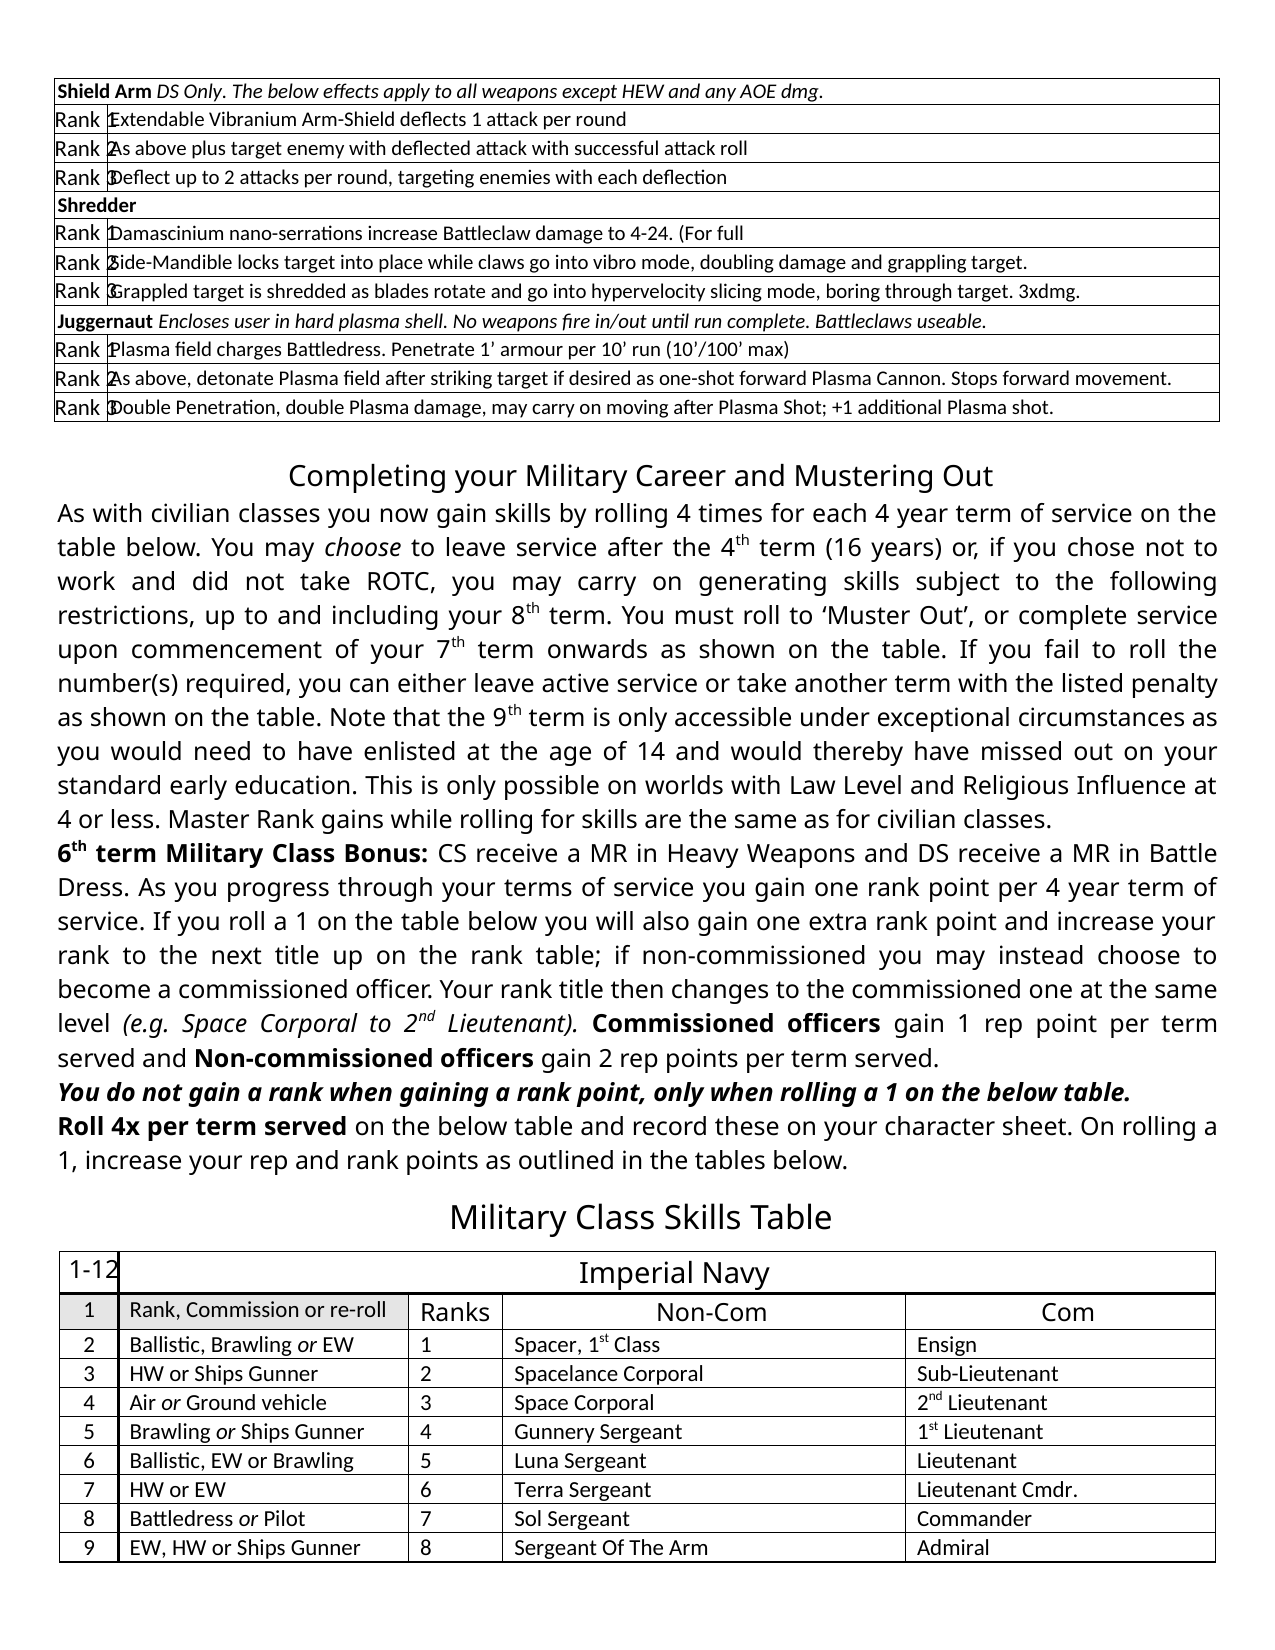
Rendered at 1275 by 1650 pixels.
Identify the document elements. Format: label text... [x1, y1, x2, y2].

table_header 1-12 [60, 1252, 117, 1292]
table_cell Rank, Commission or re-roll [120, 1295, 408, 1329]
table_cell 8 [60, 1504, 117, 1532]
table_cell 9 [60, 1533, 117, 1561]
table_cell Terra Sergeant [503, 1475, 905, 1503]
table_cell Rank 1 [55, 219, 107, 247]
table_cell As above plus target enemy with deflected attack with successful attack roll [108, 134, 1219, 162]
table_cell Rank 1 [55, 105, 107, 133]
table_cell Spacelance Corporal [503, 1359, 905, 1387]
text Military Class Skills Table [57, 1193, 1225, 1239]
text Completing your Military Career and Mustering Out [57, 456, 1225, 495]
table_cell 1st Lieutenant [906, 1417, 1215, 1445]
table_cell Rank 3 [55, 393, 107, 421]
table_cell 3 [409, 1388, 502, 1416]
text Roll 4x per term served on the below table and record these on your character sheet. On rolling a 1, increase your rep and rank points as outlined in the tables below. [57, 1108, 1219, 1176]
table_cell Juggernaut Encloses user in hard plasma shell. No weapons fire in/out until run complete. Battleclaws useable. [55, 306, 1219, 334]
table_cell 5 [409, 1446, 502, 1474]
table_cell Air or Ground vehicle [120, 1388, 408, 1416]
table_cell Ensign [906, 1330, 1215, 1358]
table_cell 4 [60, 1388, 117, 1416]
table_cell 7 [60, 1475, 117, 1503]
table_cell Lieutenant Cmdr. [906, 1475, 1215, 1503]
table_cell Lieutenant [906, 1446, 1215, 1474]
table_cell 1 [60, 1295, 117, 1329]
table_cell Double Penetration, double Plasma damage, may carry on moving after Plasma Shot; +1 additional Plasma shot. [108, 393, 1219, 421]
table_cell Plasma field charges Battledress. Penetrate 1’ armour per 10’ run (10’/100’ max) [108, 335, 1219, 363]
table_cell Brawling or Ships Gunner [120, 1417, 408, 1445]
table_cell 8 [409, 1533, 502, 1561]
table_cell Damascinium nano-serrations increase Battleclaw damage to 4-24. (For full [108, 219, 1219, 247]
table_cell Spacer, 1st Class [503, 1330, 905, 1358]
table_cell Grappled target is shredded as blades rotate and go into hypervelocity slicing mode, boring through target. 3xdmg. [108, 277, 1219, 305]
table_cell 4 [409, 1417, 502, 1445]
table_cell Commander [906, 1504, 1215, 1532]
table_cell Rank 2 [55, 248, 107, 276]
table_cell Com [906, 1295, 1215, 1329]
table_cell Side-Mandible locks target into place while claws go into vibro mode, doubling damage and grappling target. [108, 248, 1219, 276]
table_cell Rank 1 [55, 335, 107, 363]
table_cell 6 [409, 1475, 502, 1503]
table_header Imperial Navy [120, 1252, 1215, 1292]
table_cell Admiral [906, 1533, 1215, 1561]
table_cell Extendable Vibranium Arm-Shield deflects 1 attack per round [108, 105, 1219, 133]
table_cell As above, detonate Plasma field after striking target if desired as one-shot forward Plasma Cannon. Stops forward movement. [108, 364, 1219, 392]
table_cell Rank 3 [55, 277, 107, 305]
text You do not gain a rank when gaining a rank point, only when rolling a 1 on the below table. [57, 1074, 1219, 1108]
table_cell Luna Sergeant [503, 1446, 905, 1474]
table_cell Gunnery Sergeant [503, 1417, 905, 1445]
table_cell Sol Sergeant [503, 1504, 905, 1532]
table_cell Non-Com [503, 1295, 905, 1329]
table_cell Rank 2 [55, 364, 107, 392]
table_cell Deflect up to 2 attacks per round, targeting enemies with each deflection [108, 163, 1219, 191]
table_cell Ballistic, Brawling or EW [120, 1330, 408, 1358]
table_cell 6 [60, 1446, 117, 1474]
table_cell Ranks [409, 1295, 502, 1329]
table_cell Rank 2 [55, 134, 107, 162]
table_cell EW, HW or Ships Gunner [120, 1533, 408, 1561]
table_cell HW or EW [120, 1475, 408, 1503]
table_cell Ballistic, EW or Brawling [120, 1446, 408, 1474]
table_cell Space Corporal [503, 1388, 905, 1416]
text 6th term Military Class Bonus: CS receive a MR in Heavy Weapons and DS receive a MR in Battle Dress. As you progress through your terms of service you gain one rank point per 4 year term of service. If you roll a 1 on the table below you will also gain one extra rank point and increase your rank to the next title up on the rank table; if non-commissioned you may instead choose to become a commissioned officer. Your rank title then changes to the commissioned one at the same level (e.g. Space Corporal to 2nd Lieutenant). Commissioned officers gain 1 rep point per term served and Non-commissioned officers gain 2 rep points per term served. [57, 836, 1219, 1074]
table_cell Shredder [55, 192, 1219, 217]
table_cell 5 [60, 1417, 117, 1445]
table_cell HW or Ships Gunner [120, 1359, 408, 1387]
table_cell 2 [60, 1330, 117, 1358]
table_cell 1 [409, 1330, 502, 1358]
table_cell 2 [409, 1359, 502, 1387]
table_cell Battledress or Pilot [120, 1504, 408, 1532]
text As with civilian classes you now gain skills by rolling 4 times for each 4 year term of service on the table below. You may choose to leave service after the 4th term (16 years) or, if you chose not to work and did not take ROTC, you may carry on generating skills subject to the following restrictions, up to and including your 8th term. You must roll to ‘Muster Out’, or complete service upon commencement of your 7th term onwards as shown on the table. If you fail to roll the number(s) required, you can either leave active service or take another term with the listed penalty as shown on the table. Note that the 9th term is only accessible under exceptional circumstances as you would need to have enlisted at the age of 14 and would thereby have missed out on your standard early education. This is only possible on worlds with Law Level and Religious Influence at 4 or less. Master Rank gains while rolling for skills are the same as for civilian classes. [57, 495, 1219, 836]
table_cell Sergeant Of The Arm [503, 1533, 905, 1561]
table_cell 2nd Lieutenant [906, 1388, 1215, 1416]
table_cell 3 [60, 1359, 117, 1387]
table_cell Shield Arm DS Only. The below effects apply to all weapons except HEW and any AOE dmg. [55, 79, 1219, 104]
table_cell 7 [409, 1504, 502, 1532]
table_cell Rank 3 [55, 163, 107, 191]
table_cell Sub-Lieutenant [906, 1359, 1215, 1387]
